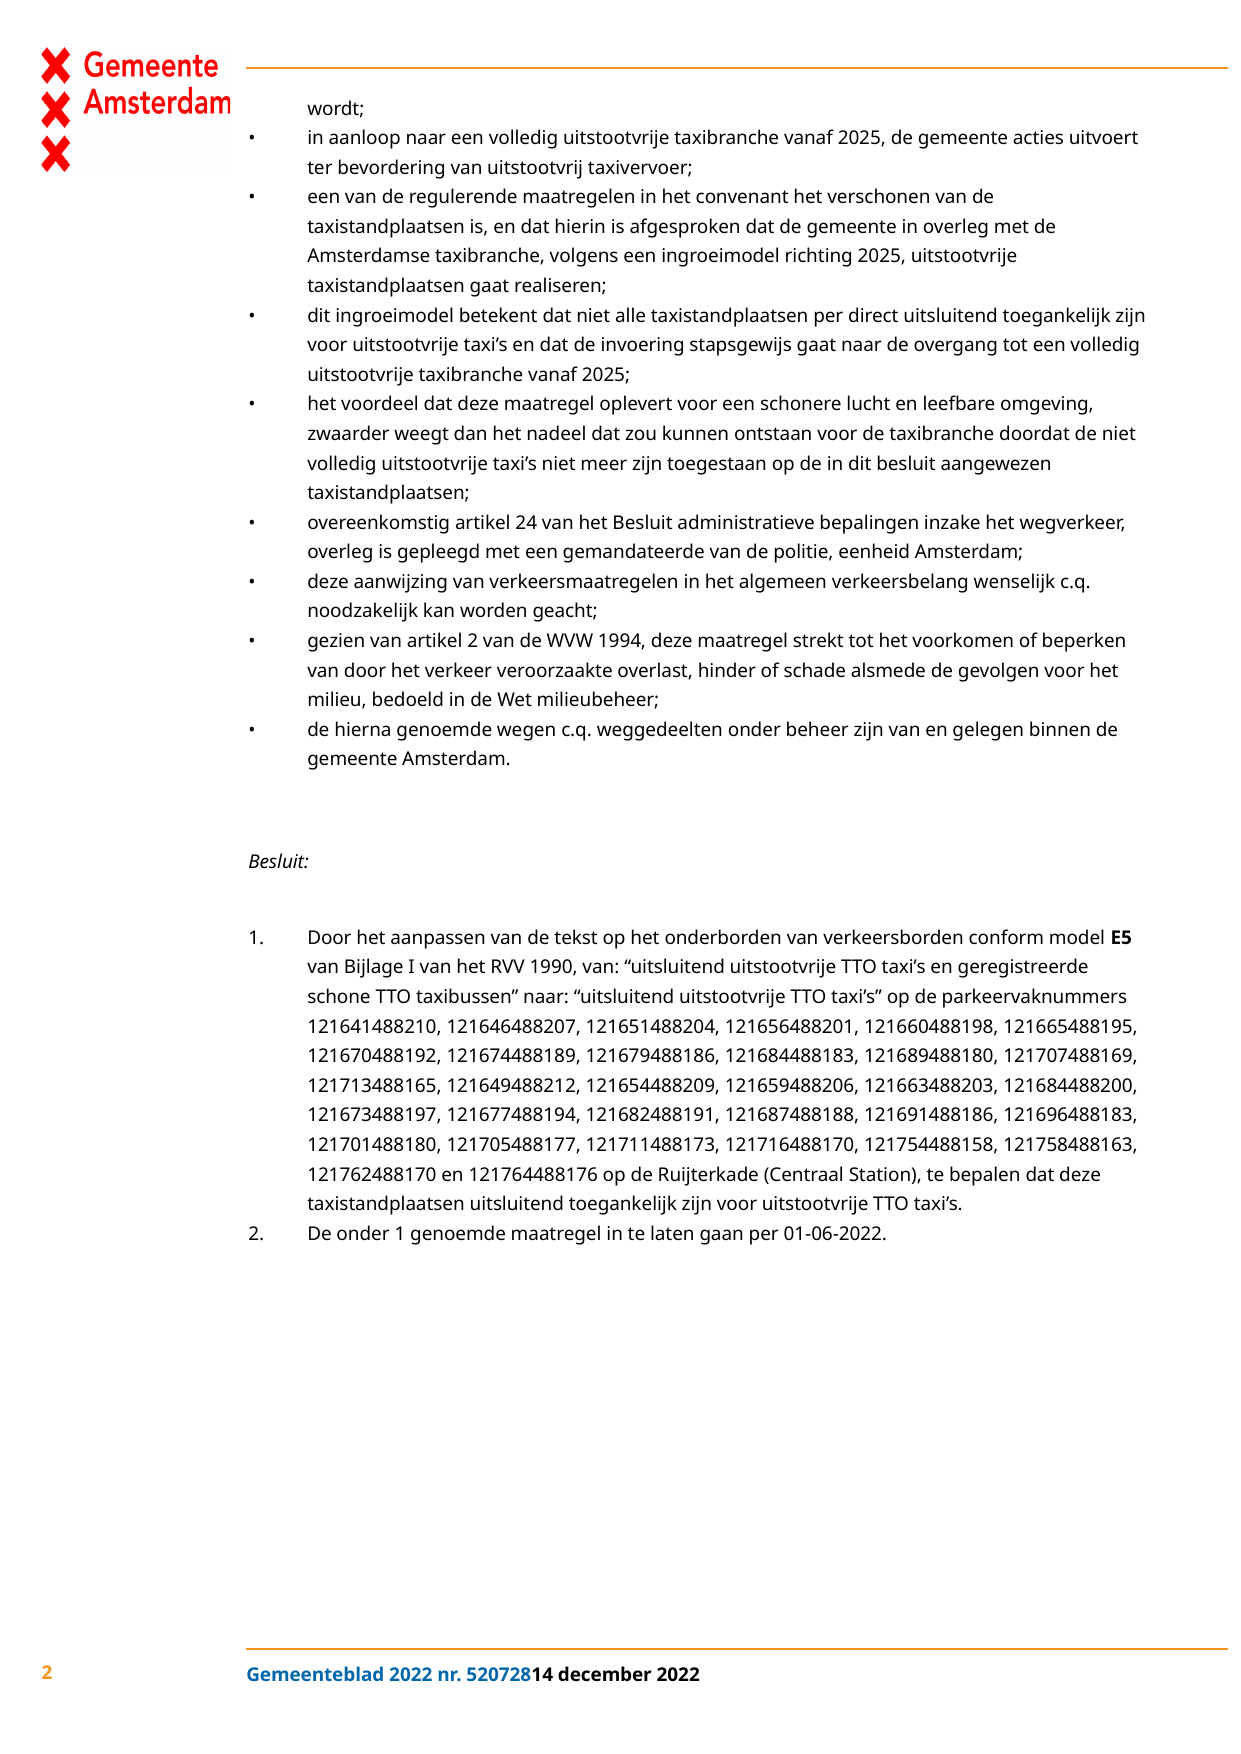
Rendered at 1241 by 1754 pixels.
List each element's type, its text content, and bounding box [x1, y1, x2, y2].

list de hierna genoemde wegen c.q. weggedeelten onder beheer zijn van en gelegen binnen de gemeente Amsterdam. [248, 716, 1152, 771]
list overeenkomstig artikel 24 van het Besluit administratieve bepalingen inzake het wegverkeer, overleg is gepleegd met een gemandateerde van de politie, eenheid Amsterdam; [248, 509, 1152, 564]
list een van de regulerende maatregelen in het convenant het verschonen van de taxistandplaatsen is, en dat hierin is afgesproken dat de gemeente in overleg met de Amsterdamse taxibranche, volgens een ingroeimodel richting 2025, uitstootvrije taxistandplaatsen gaat realiseren; [248, 183, 1152, 298]
list deze aanwijzing van verkeersmaatregelen in het algemeen verkeersbelang wenselijk c.q. noodzakelijk kan worden geacht; [248, 568, 1152, 623]
list het voordeel dat deze maatregel oplevert voor een schonere lucht en leefbare omgeving, zwaarder weegt dan het nadeel dat zou kunnen ontstaan voor de taxibranche doordat de niet volledig uitstootvrije taxi’s niet meer zijn toegestaan op de in dit besluit aangewezen taxistandplaatsen; [248, 391, 1152, 505]
list wordt; [248, 95, 1152, 121]
list dit ingroeimodel betekent dat niet alle taxistandplaatsen per direct uitsluitend toegankelijk zijn voor uitstootvrije taxi’s en dat de invoering stapsgewijs gaat naar de overgang tot een volledig uitstootvrije taxibranche vanaf 2025; [248, 302, 1152, 387]
text Besluit: [248, 848, 1152, 874]
list in aanloop naar een volledig uitstootvrije taxibranche vanaf 2025, de gemeente acties uitvoert ter bevordering van uitstootvrij taxivervoer; [248, 124, 1152, 180]
list De onder 1 genoemde maatregel in te laten gaan per 01-06-2022. [248, 1220, 1152, 1246]
list gezien van artikel 2 van de WVW 1994, deze maatregel strekt tot het voorkomen of beperken van door het verkeer veroorzaakte overlast, hinder of schade alsmede de gevolgen voor het milieu, bedoeld in de Wet milieubeheer; [248, 627, 1152, 712]
list Door het aanpassen van de tekst op het onderborden van verkeersborden conform model E5 van Bijlage I van het RVV 1990, van: “uitsluitend uitstootvrije TTO taxi’s en geregistreerde schone TTO taxibussen” naar: “uitsluitend uitstootvrije TTO taxi’s” op de parkeervaknummers 121641488210, 121646488207, 121651488204, 121656488201, 121660488198, 121665488195, 121670488192, 121674488189, 121679488186, 121684488183, 121689488180, 121707488169, 121713488165, 121649488212, 121654488209, 121659488206, 121663488203, 121684488200, 121673488197, 121677488194, 121682488191, 121687488188, 121691488186, 121696488183, 121701488180, 121705488177, 121711488173, 121716488170, 121754488158, 121758488163, 121762488170 en 121764488176 op de Ruijterkade (Centraal Station), te bepalen dat deze taxistandplaatsen uitsluitend toegankelijk zijn voor uitstootvrije TTO taxi’s. [248, 924, 1152, 1216]
picture [41, 47, 231, 172]
